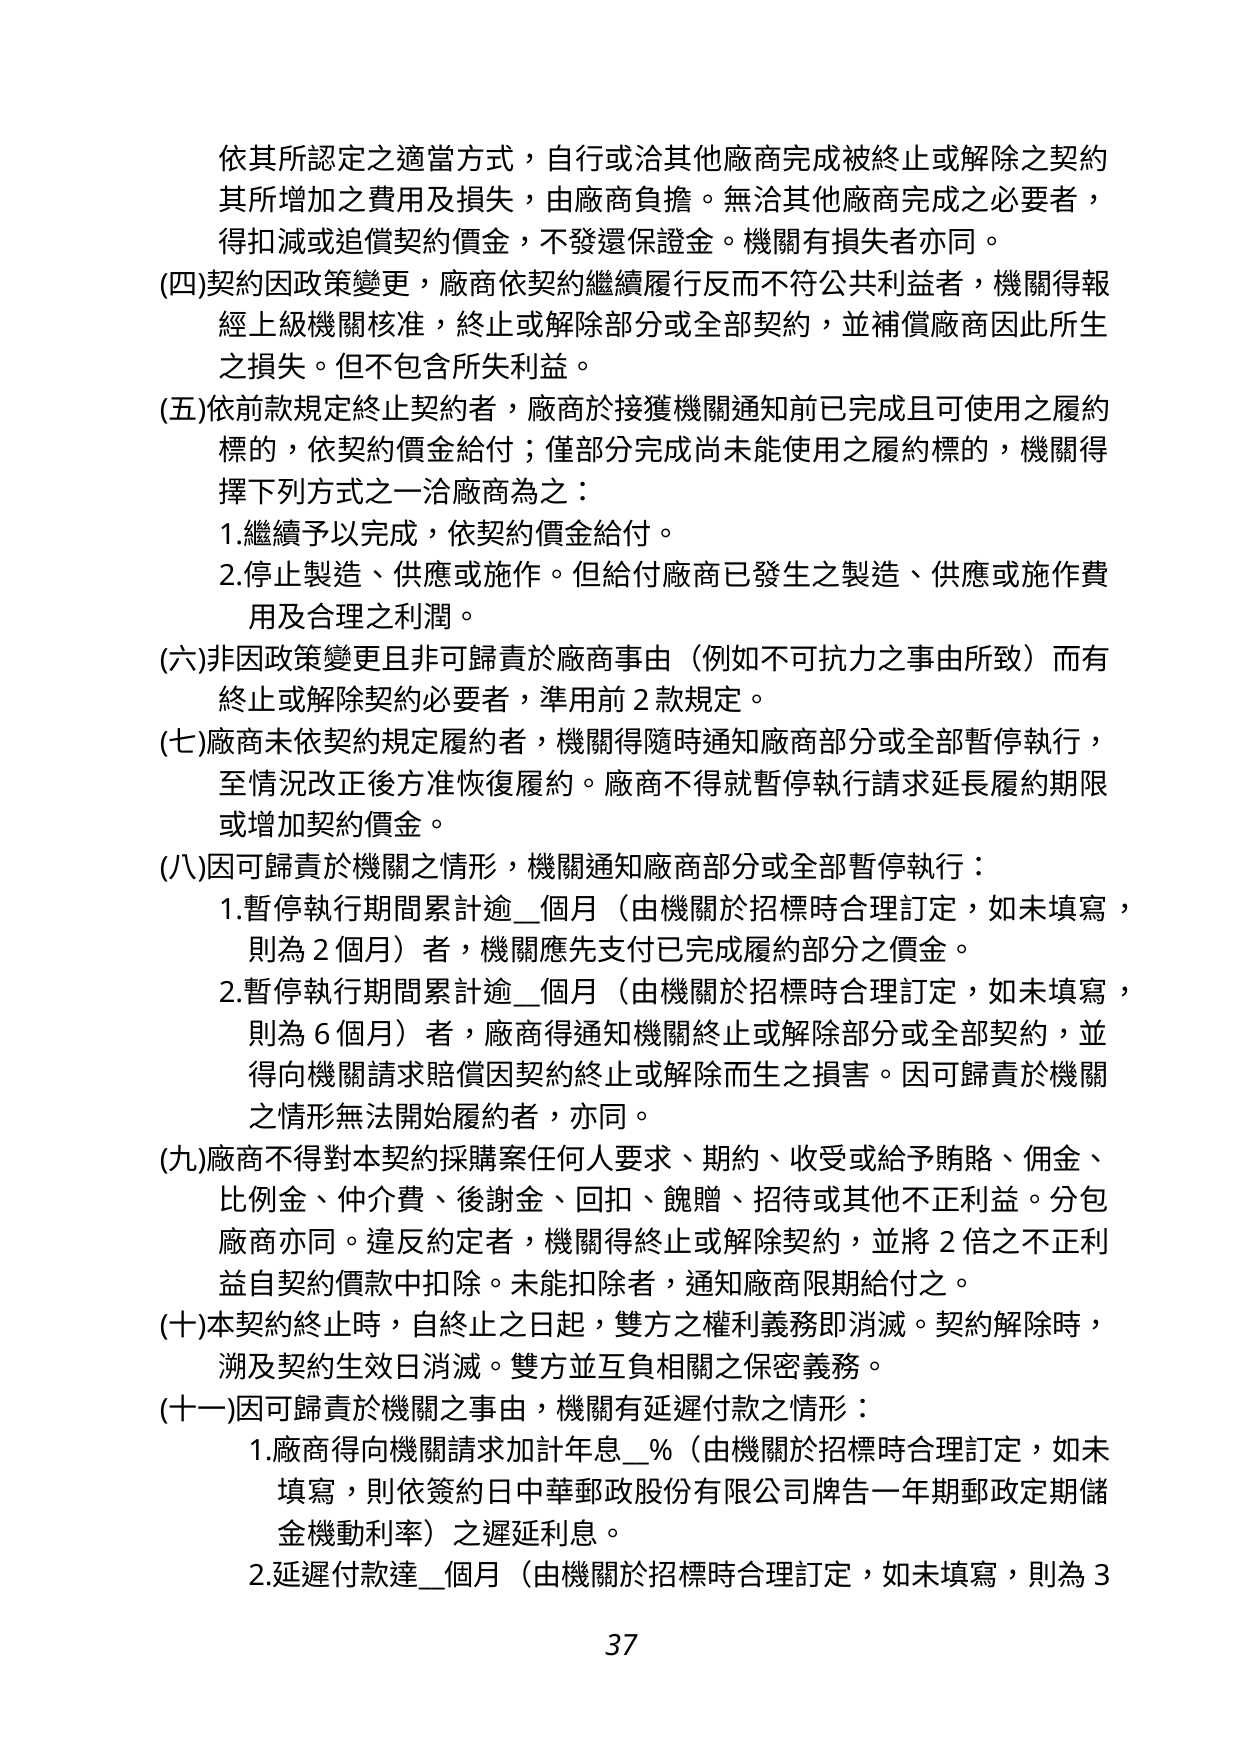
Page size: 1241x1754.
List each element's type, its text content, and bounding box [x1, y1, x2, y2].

text (四)契約因政策變更，廠商依契約繼續履行反而不符公共利益者，機關得報經上級機關核准，終止或解除部分或全部契約，並補償廠商因此所生之損失。但不包含所失利益。 [159, 261, 1110, 386]
text 1.暫停執行期間累計逾__個月（由機關於招標時合理訂定，如未填寫，則為2個月）者，機關應先支付已完成履約部分之價金。 [218, 886, 1110, 969]
text 2.停止製造、供應或施作。但給付廠商已發生之製造、供應或施作費用及合理之利潤。 [218, 552, 1110, 636]
text 2.延遲付款達__個月（由機關於招標時合理訂定，如未填寫，則為3 [248, 1552, 1110, 1594]
text (五)依前款規定終止契約者，廠商於接獲機關通知前已完成且可使用之履約標的，依契約價金給付；僅部分完成尚未能使用之履約標的，機關得擇下列方式之一洽廠商為之： [159, 386, 1110, 511]
text (三)契約經依第1款規定或因可歸責於廠商之事由致終止或解除者，機關得依其所認定之適當方式，自行或洽其他廠商完成被終止或解除之契約；其所增加之費用及損失，由廠商負擔。無洽其他廠商完成之必要者，得扣減或追償契約價金，不發還保證金。機關有損失者亦同。 [159, 136, 1110, 261]
text (七)廠商未依契約規定履約者，機關得隨時通知廠商部分或全部暫停執行，至情況改正後方准恢復履約。廠商不得就暫停執行請求延長履約期限或增加契約價金。 [159, 719, 1110, 844]
text (八)因可歸責於機關之情形，機關通知廠商部分或全部暫停執行： [159, 844, 1110, 886]
text 1.繼續予以完成，依契約價金給付。 [218, 511, 1110, 552]
text (十一)因可歸責於機關之事由，機關有延遲付款之情形： [159, 1386, 1110, 1427]
text (十)本契約終止時，自終止之日起，雙方之權利義務即消滅。契約解除時，溯及契約生效日消滅。雙方並互負相關之保密義務。 [159, 1302, 1110, 1386]
text (九)廠商不得對本契約採購案任何人要求、期約、收受或給予賄賂、佣金、比例金、仲介費、後謝金、回扣、餽贈、招待或其他不正利益。分包廠商亦同。違反約定者，機關得終止或解除契約，並將2倍之不正利益自契約價款中扣除。未能扣除者，通知廠商限期給付之。 [159, 1136, 1110, 1302]
text (六)非因政策變更且非可歸責於廠商事由（例如不可抗力之事由所致）而有終止或解除契約必要者，準用前2款規定。 [159, 636, 1110, 719]
text 2.暫停執行期間累計逾__個月（由機關於招標時合理訂定，如未填寫，則為6個月）者，廠商得通知機關終止或解除部分或全部契約，並得向機關請求賠償因契約終止或解除而生之損害。因可歸責於機關之情形無法開始履約者，亦同。 [218, 969, 1110, 1136]
text 1.廠商得向機關請求加計年息__%（由機關於招標時合理訂定，如未填寫，則依簽約日中華郵政股份有限公司牌告一年期郵政定期儲金機動利率）之遲延利息。 [248, 1427, 1110, 1552]
